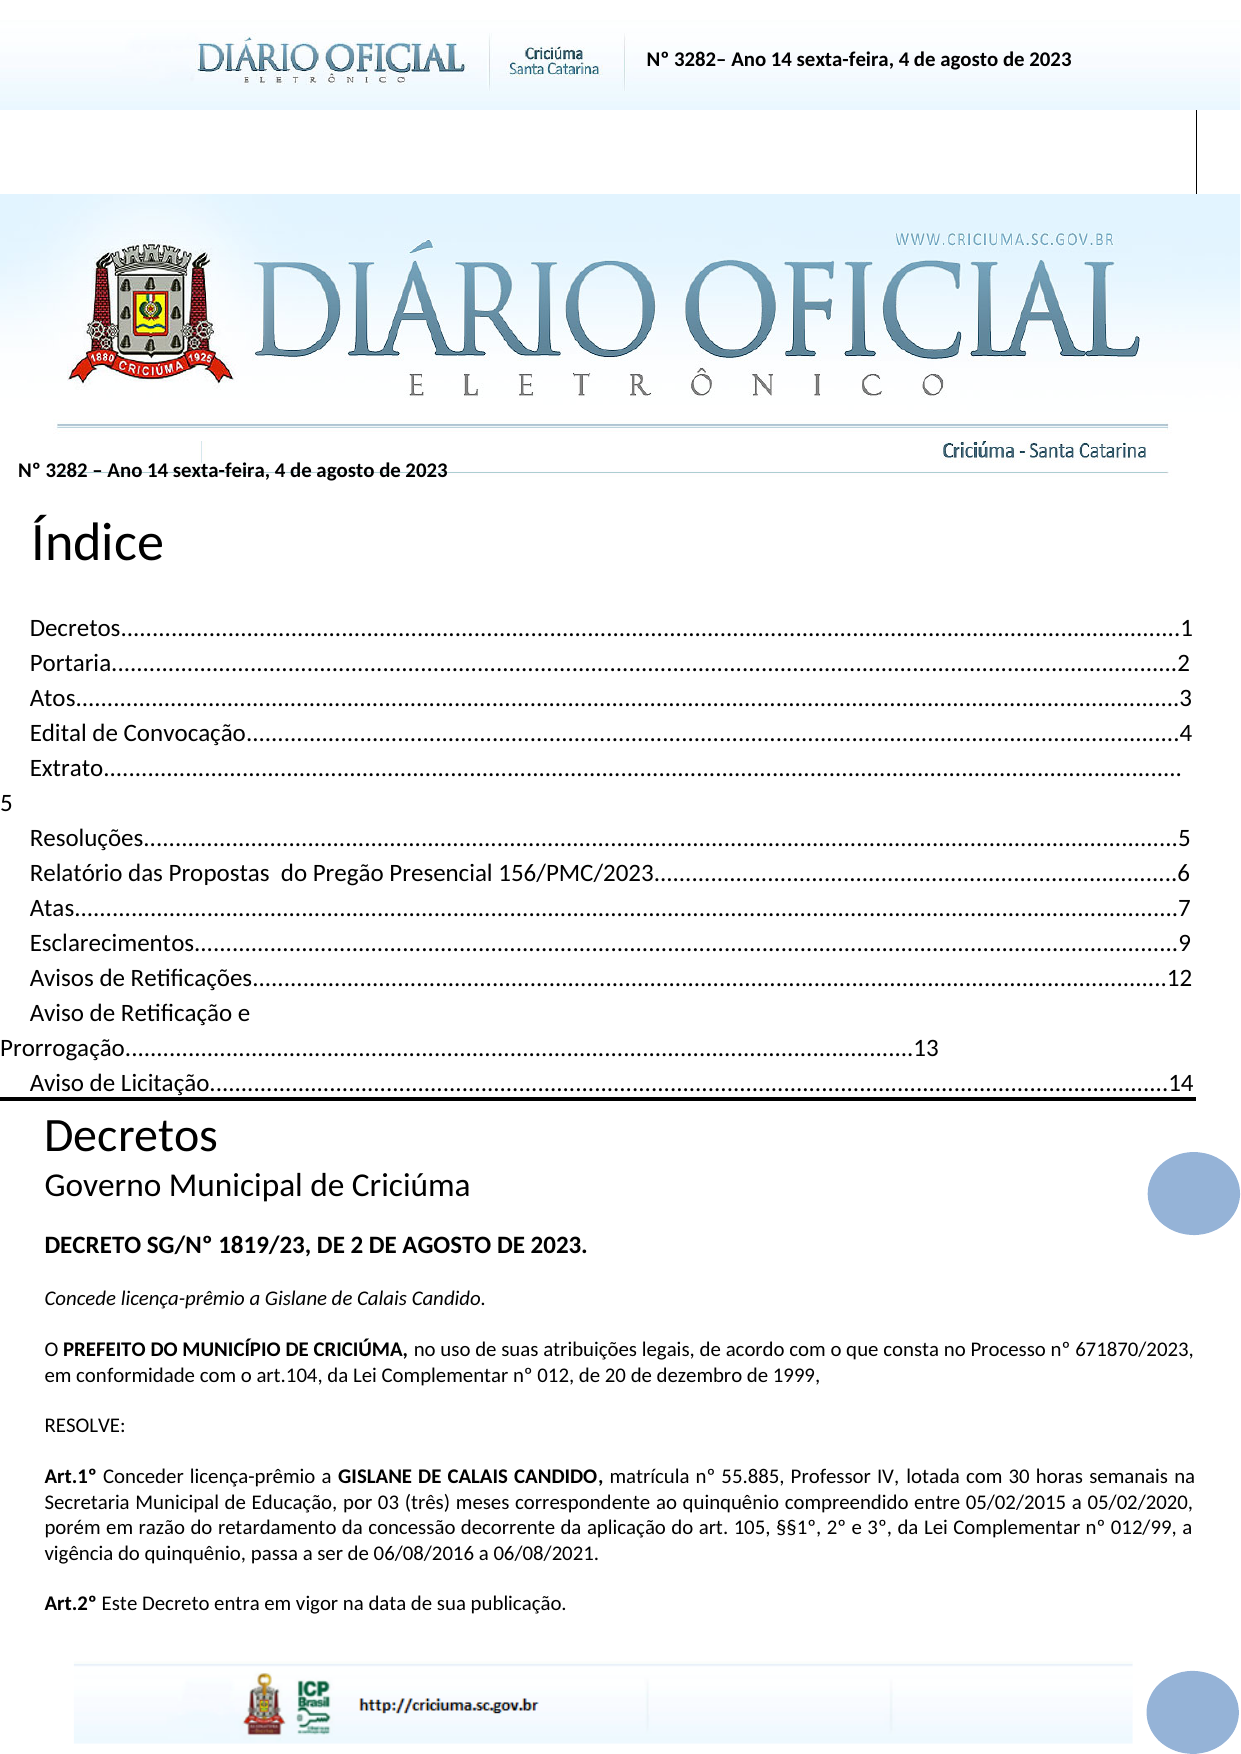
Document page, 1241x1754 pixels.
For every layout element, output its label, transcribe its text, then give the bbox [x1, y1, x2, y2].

text Governo Municipal de Criciúma [44, 1163, 1161, 1204]
text Aviso de Licitação........................................................................................................................................................14 [0, 1067, 1196, 1097]
text O PREFEITO DO MUNICÍPIO DE CRICIÚMA, no uso de suas atribuições legais, de acordo com o que consta no Processo nº 671870/2023, em conformidade com o art.104, da Lei Complementar nº 012, de 20 de dezembro de 1999, [44, 1336, 1196, 1387]
text Art.2º Este Decreto entra em vigor na data de sua publicação. [44, 1591, 1196, 1616]
text Aviso de Retificação e Prorrogação.............................................................................................................................13 [0, 997, 1196, 1062]
text Relatório das Propostas do Pregão Presencial 156/PMC/2023...................................................................................6 [0, 857, 1196, 887]
text Decretos [44, 1105, 1196, 1163]
text RESOLVE: [44, 1413, 1196, 1438]
text Art.1º Conceder licença-prêmio a GISLANE DE CALAIS CANDIDO, matrícula nº 55.885, Professor IV, lotada com 30 horas semanais na Secretaria Municipal de Educação, por 03 (três) meses correspondente ao quinquênio compreendido entre 05/02/2015 a 05/02/2020, porém em razão do retardamento da concessão decorrente da aplicação do art. 105, §§1º, 2º e 3º, da Lei Complementar nº 012/99, a vigência do quinquênio, passa a ser de 06/08/2016 a 06/08/2021. [44, 1463, 1196, 1565]
text Concede licença-prêmio a Gislane de Calais Candido. [44, 1286, 1196, 1311]
text Portaria.........................................................................................................................................................................2 [0, 647, 1196, 677]
text Resoluções....................................................................................................................................................................5 [0, 822, 1196, 852]
text Extrato...........................................................................................................................................................................5 [0, 752, 1196, 817]
text DECRETO SG/Nº 1819/23, DE 2 DE AGOSTO DE 2023. [44, 1230, 1196, 1260]
text Atas...............................................................................................................................................................................7 [0, 892, 1196, 922]
text Avisos de Retificações.................................................................................................................................................12 [0, 962, 1196, 992]
text Atos...............................................................................................................................................................................3 [0, 682, 1196, 712]
text Decretos........................................................................................................................................................................1 [0, 612, 1196, 642]
text Edital de Convocação....................................................................................................................................................4 [0, 717, 1196, 747]
text Esclarecimentos............................................................................................................................................................9 [0, 927, 1196, 957]
